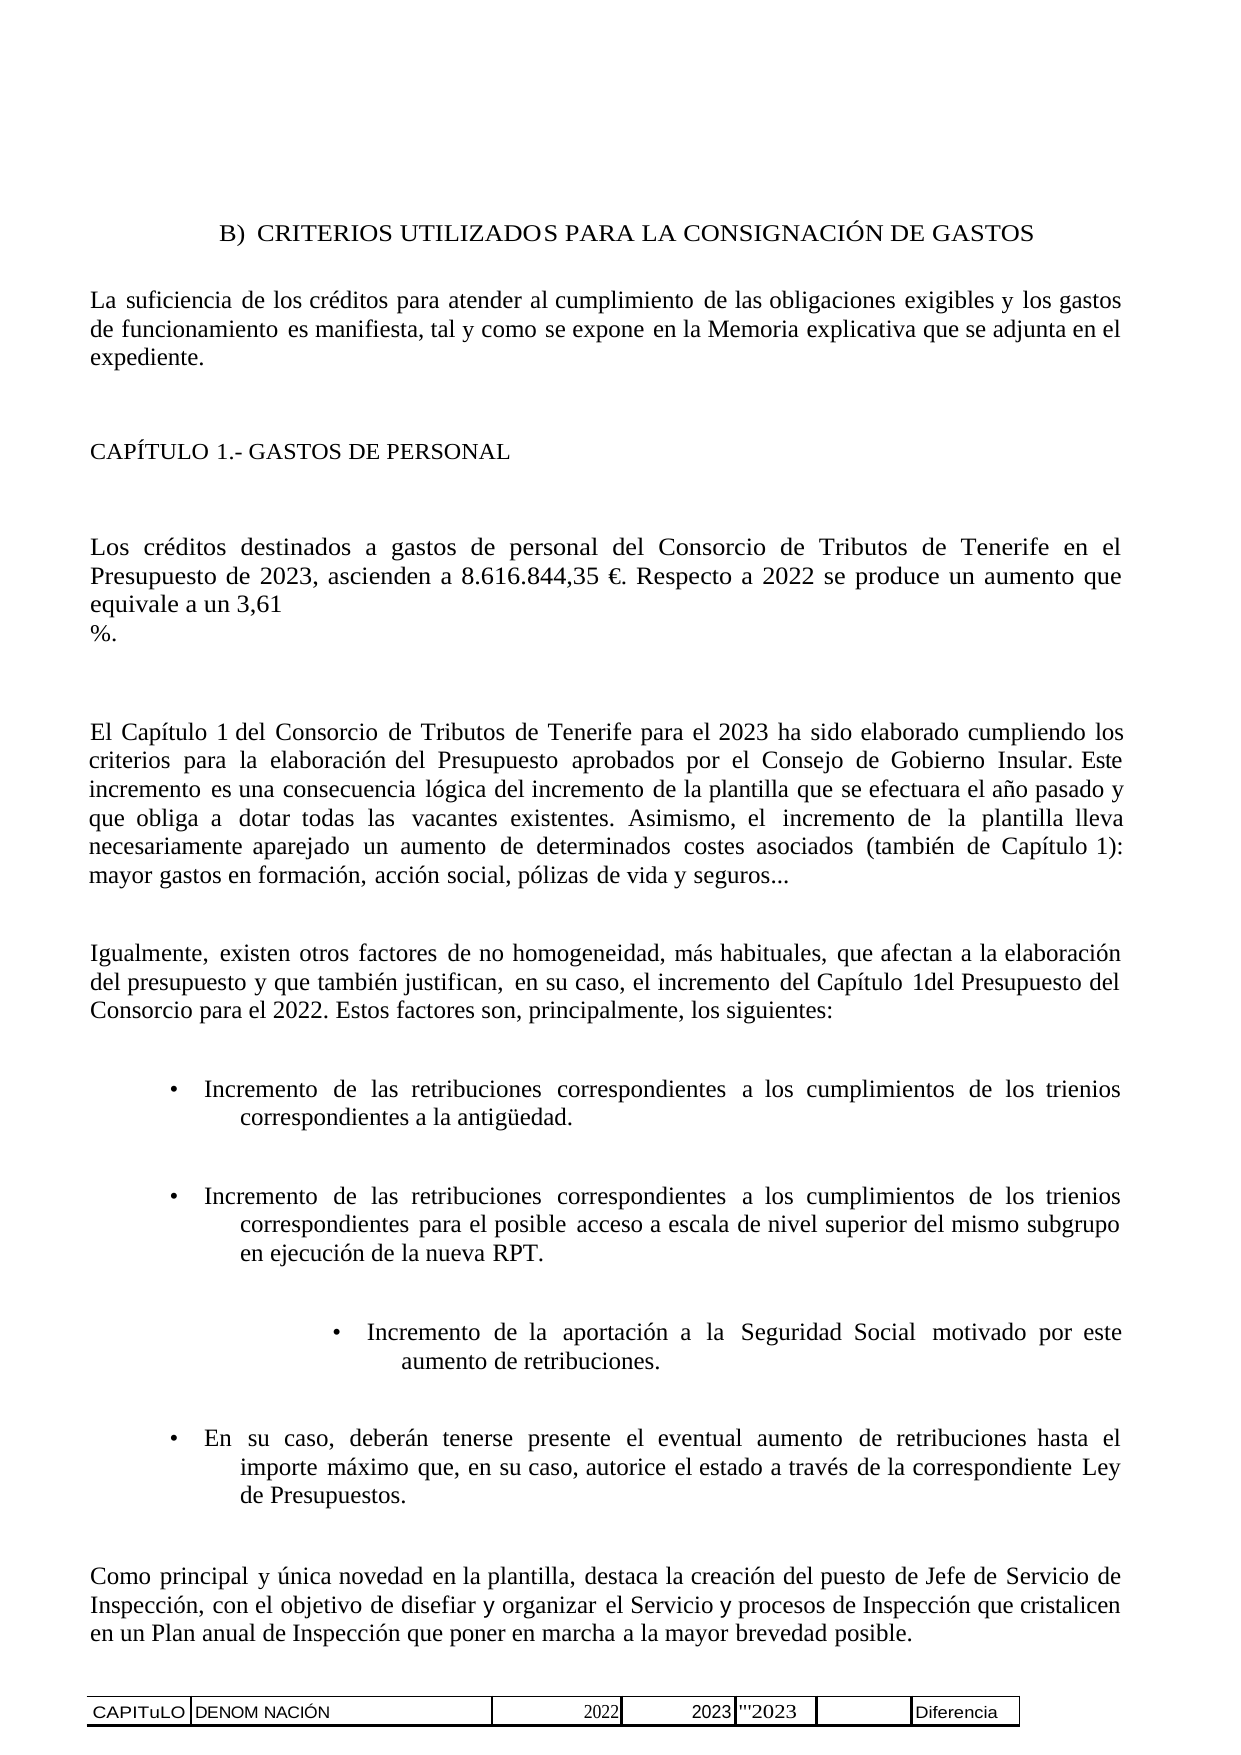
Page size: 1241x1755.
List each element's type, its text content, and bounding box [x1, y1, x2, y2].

text El Capítulo 1 del Consorcio de Tributos de Tenerife para el 2023 ha sido elaborado cumpliendo los criterios para la elaboración del Presupuesto aprobados por el Consejo de Gobierno Insular. Este incremento es una consecuencia lógica del incremento de la plantilla que se efectuara el año pasado y que obliga a dotar todas las vacantes existentes. Asimismo, el incremento de la plantilla lleva necesariamente aparejado un aumento de determinados costes asociados (también de Capítulo 1): mayor gastos en formación, acción social, pólizas de vida y seguros... [88, 717, 1124, 888]
text %. [90, 619, 1134, 646]
text La suficiencia de los créditos para atender al cumplimiento de las obligaciones exigibles y los gastos de funcionamiento es manifiesta, tal y como se expone en la Memoria explicativa que se adjunta en el expediente. [90, 285, 1122, 371]
text Igualmente, existen otros factores de no homogeneidad, más habituales, que afectan a la elaboración del presupuesto y que también justifican, en su caso, el incremento del Capítulo 1del Presupuesto del Consorcio para el 2022. Estos factores son, principalmente, los siguientes: [90, 939, 1121, 1024]
subtitle Los créditos destinados a gastos de personal del Consorcio de Tributos de Tenerife en el Presupuesto de 2023, ascienden a 8.616.844,35 €. Respecto a 2022 se produce un aumento que equivale a un 3,61 [90, 533, 1122, 618]
table_header 2023 [623, 1697, 734, 1724]
table_header "' dlf [818, 1697, 910, 1724]
text Como principal y única novedad en la plantilla, destaca la creación del puesto de Jefe de Servicio de Inspección, con el objetivo de disefiar y organizar el Servicio y procesos de Inspección que cristalicen en un Plan anual de Inspección que poner en marcha a la mayor brevedad posible. [90, 1562, 1122, 1647]
text B) CRITERIOS UTILIZADOS PARA LA CONSIGNACIÓN DE GASTOS [219, 218, 1134, 246]
list Incremento de las retribuciones correspondientes a los cumplimientos de los trienios correspondientes para el posible acceso a escala de nivel superior del mismo subgrupo en ejecución de la nueva RPT. [169, 1182, 1121, 1267]
list Incremento de las retribuciones correspondientes a los cumplimientos de los trienios correspondientes a la antigüedad. [169, 1074, 1121, 1132]
table_header 2022 [493, 1697, 620, 1724]
table_header CAPITuLO [87, 1697, 190, 1724]
table_header Diferencia [913, 1697, 1019, 1724]
table_header DENOM NACIÓN [192, 1697, 491, 1724]
list En su caso, deberán tenerse presente el eventual aumento de retribuciones hasta el importe máximo que, en su caso, autorice el estado a través de la correspondiente Ley de Presupuestos. [169, 1424, 1121, 1509]
list Incremento de la aportación a la Seguridad Social motivado por este aumento de retribuciones. [332, 1317, 1122, 1374]
text CAPÍTULO 1.- GASTOS DE PERSONAL [90, 438, 1134, 464]
table_header "'2023 [737, 1697, 815, 1724]
